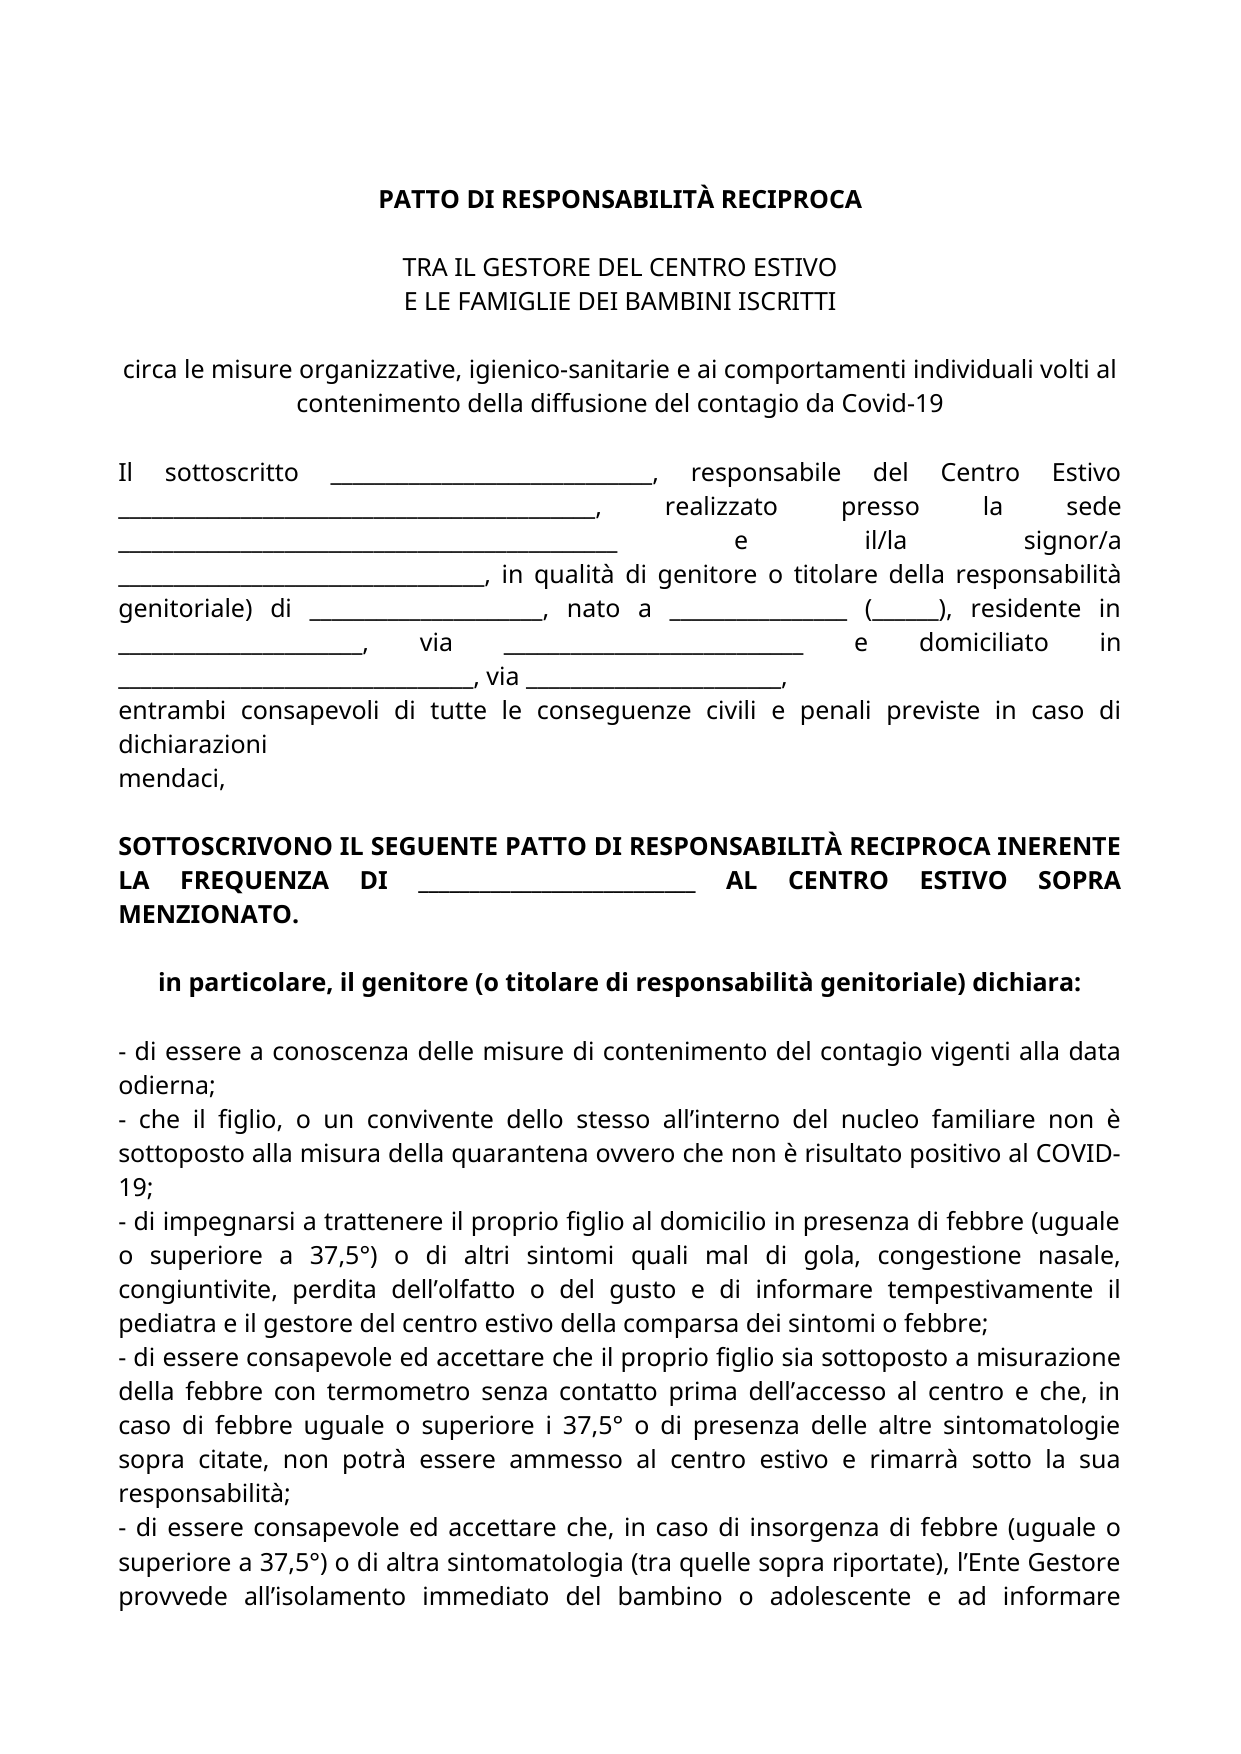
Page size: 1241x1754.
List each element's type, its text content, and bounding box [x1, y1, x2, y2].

text in particolare, il genitore (o titolare di responsabilità genitoriale) dichiara: [118, 965, 1122, 999]
text - di impegnarsi a trattenere il proprio figlio al domicilio in presenza di febbre (uguale o superiore a 37,5°) o di altri sintomi quali mal di gola, congestione nasale, congiuntivite, perdita dell’olfatto o del gusto e di informare tempestivamente il pediatra e il gestore del centro estivo della comparsa dei sintomi o febbre; [118, 1203, 1122, 1340]
text - di essere a conoscenza delle misure di contenimento del contagio vigenti alla data odierna; [118, 1033, 1122, 1101]
text Il sottoscritto _____________________________, responsabile del Centro Estivo ___________________________________________, realizzato presso la sede _____________________________________________ e il/la signor/a _________________________________, in qualità di genitore o titolare della responsabilità genitoriale) di _____________________, nato a ________________ (______), residente in ______________________, via ___________________________ e domiciliato in ________________________________, via _______________________, [118, 454, 1122, 693]
text SOTTOSCRIVONO IL SEGUENTE PATTO DI RESPONSABILITÀ RECIPROCA INERENTE LA FREQUENZA DI ___________________________ AL CENTRO ESTIVO SOPRA MENZIONATO. [118, 829, 1122, 931]
text circa le misure organizzative, igienico-sanitarie e ai comportamenti individuali volti al contenimento della diffusione del contagio da Covid-19 [118, 352, 1122, 420]
text entrambi consapevoli di tutte le conseguenze civili e penali previste in caso di dichiarazioni [118, 693, 1122, 761]
text mendaci, [118, 761, 1122, 795]
text - di essere consapevole ed accettare che il proprio figlio sia sottoposto a misurazione della febbre con termometro senza contatto prima dell’accesso al centro e che, in caso di febbre uguale o superiore i 37,5° o di presenza delle altre sintomatologie sopra citate, non potrà essere ammesso al centro estivo e rimarrà sotto la sua responsabilità; [118, 1340, 1122, 1510]
text - di essere consapevole ed accettare che, in caso di insorgenza di febbre (uguale o superiore a 37,5°) o di altra sintomatologia (tra quelle sopra riportate), l’Ente Gestore provvede all’isolamento immediato del bambino o adolescente e ad informare [118, 1510, 1122, 1612]
text PATTO DI RESPONSABILITÀ RECIPROCA [118, 182, 1122, 216]
text TRA IL GESTORE DEL CENTRO ESTIVO [118, 250, 1122, 284]
text E LE FAMIGLIE DEI BAMBINI ISCRITTI [118, 284, 1122, 318]
text - che il figlio, o un convivente dello stesso all’interno del nucleo familiare non è sottoposto alla misura della quarantena ovvero che non è risultato positivo al COVID-19; [118, 1101, 1122, 1203]
